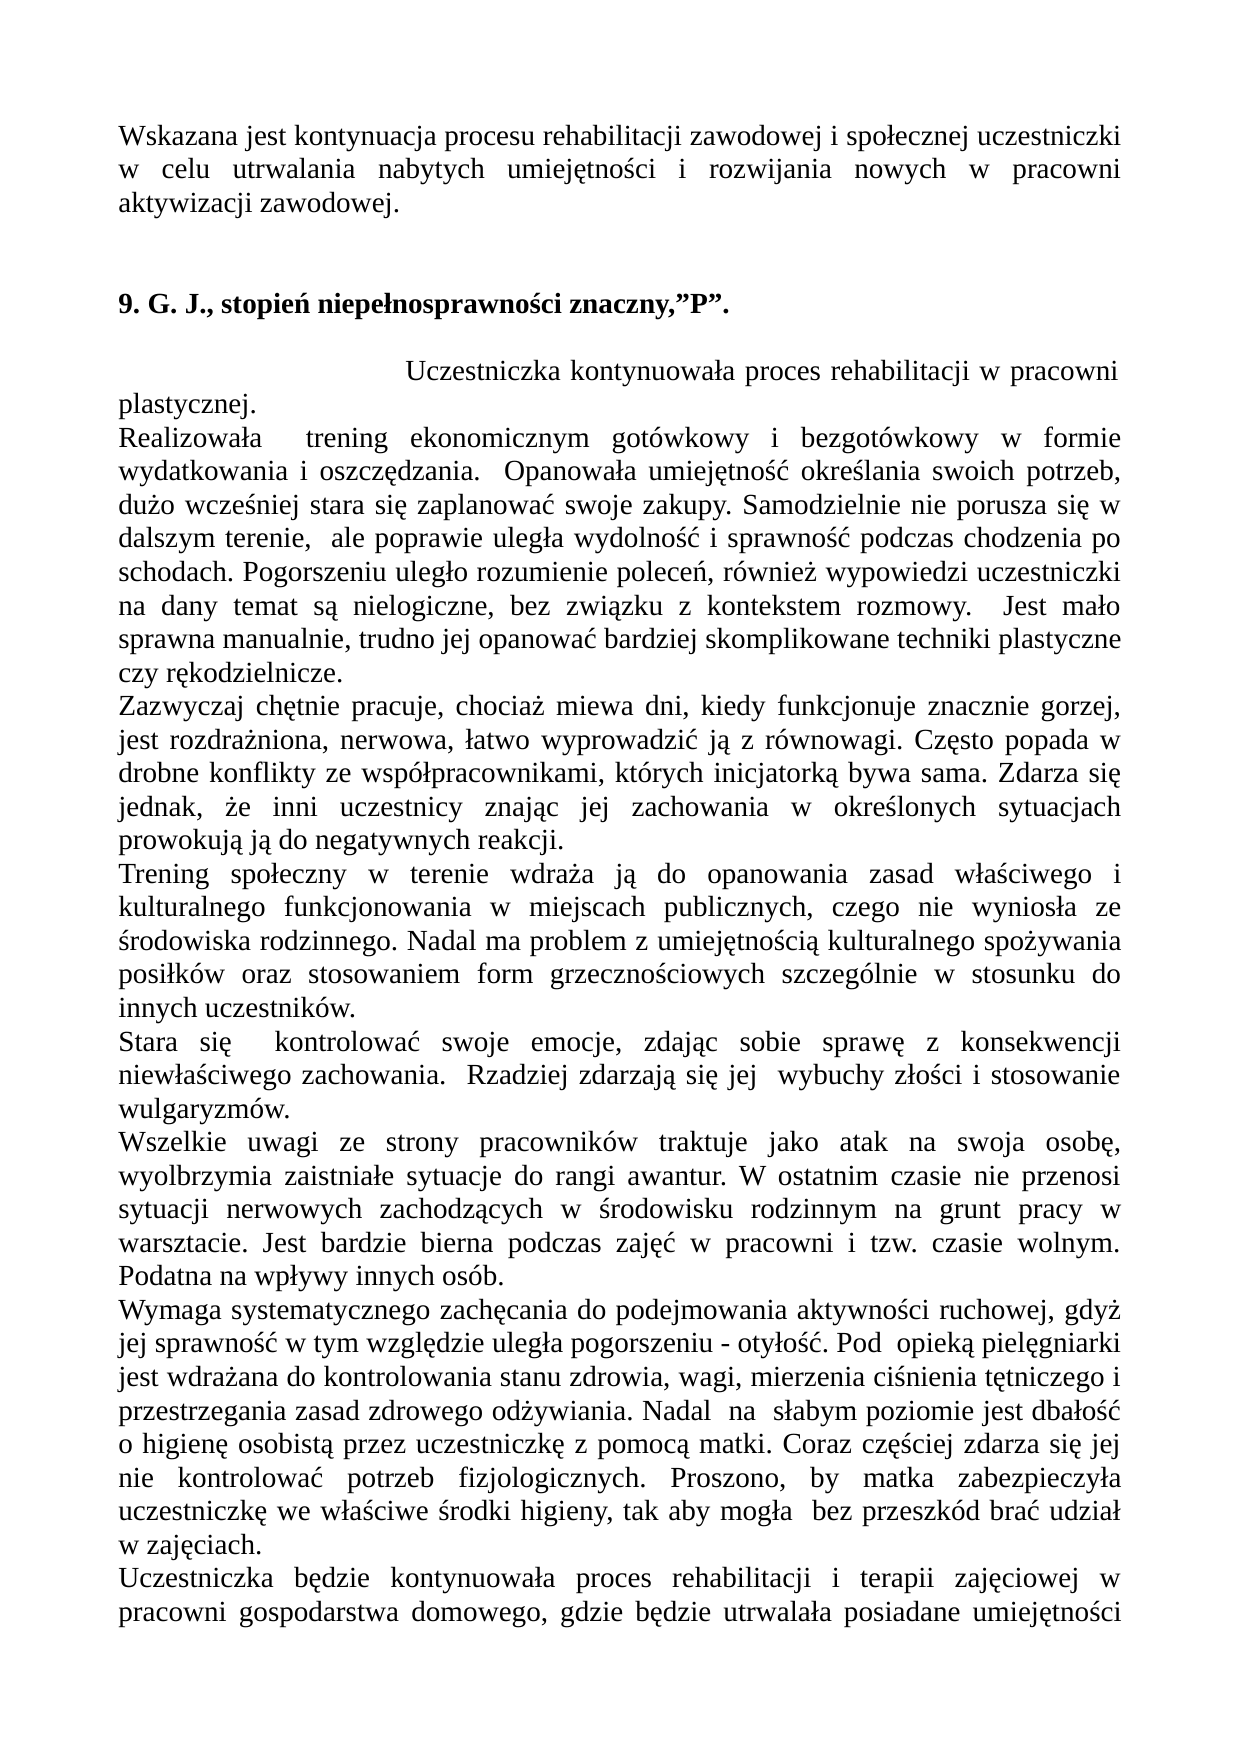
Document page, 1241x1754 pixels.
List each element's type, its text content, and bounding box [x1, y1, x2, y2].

text Wskazana jest kontynuacja procesu rehabilitacji zawodowej i społecznej uczestniczki w celu utrwalania nabytych umiejętności i rozwijania nowych w pracowni aktywizacji zawodowej. [118, 118, 1122, 219]
text Realizowała trening ekonomicznym gotówkowy i bezgotówkowy w formie wydatkowania i oszczędzania. Opanowała umiejętność określania swoich potrzeb, dużo wcześniej stara się zaplanować swoje zakupy. Samodzielnie nie porusza się w dalszym terenie, ale poprawie uległa wydolność i sprawność podczas chodzenia po schodach. Pogorszeniu uległo rozumienie poleceń, również wypowiedzi uczestniczki na dany temat są nielogiczne, bez związku z kontekstem rozmowy. Jest mało sprawna manualnie, trudno jej opanować bardziej skomplikowane techniki plastyczne czy rękodzielnicze. [118, 420, 1122, 688]
text Wymaga systematycznego zachęcania do podejmowania aktywności ruchowej, gdyż jej sprawność w tym względzie uległa pogorszeniu - otyłość. Pod opieką pielęgniarki jest wdrażana do kontrolowania stanu zdrowia, wagi, mierzenia ciśnienia tętniczego i przestrzegania zasad zdrowego odżywiania. Nadal na słabym poziomie jest dbałość o higienę osobistą przez uczestniczkę z pomocą matki. Coraz częściej zdarza się jej nie kontrolować potrzeb fizjologicznych. Proszono, by matka zabezpieczyła uczestniczkę we właściwe środki higieny, tak aby mogła bez przeszkód brać udział w zajęciach. [118, 1292, 1122, 1560]
text Wszelkie uwagi ze strony pracowników traktuje jako atak na swoja osobę, wyolbrzymia zaistniałe sytuacje do rangi awantur. W ostatnim czasie nie przenosi sytuacji nerwowych zachodzących w środowisku rodzinnym na grunt pracy w warsztacie. Jest bardzie bierna podczas zajęć w pracowni i tzw. czasie wolnym. Podatna na wpływy innych osób. [118, 1124, 1122, 1292]
text 9. G. J., stopień niepełnosprawności znaczny,”P”. [118, 286, 1122, 319]
text Stara się kontrolować swoje emocje, zdając sobie sprawę z konsekwencji niewłaściwego zachowania. Rzadziej zdarzają się jej wybuchy złości i stosowanie wulgaryzmów. [118, 1024, 1122, 1124]
text Uczestniczka będzie kontynuowała proces rehabilitacji i terapii zajęciowej w pracowni gospodarstwa domowego, gdzie będzie utrwalała posiadane umiejętności [118, 1560, 1122, 1627]
text Zazwyczaj chętnie pracuje, chociaż miewa dni, kiedy funkcjonuje znacznie gorzej, jest rozdrażniona, nerwowa, łatwo wyprowadzić ją z równowagi. Często popada w drobne konflikty ze współpracownikami, których inicjatorką bywa sama. Zdarza się jednak, że inni uczestnicy znając jej zachowania w określonych sytuacjach prowokują ją do negatywnych reakcji. [118, 688, 1122, 856]
text Uczestniczka kontynuowała proces rehabilitacji w pracowni plastycznej. [118, 353, 1122, 420]
text Trening społeczny w terenie wdraża ją do opanowania zasad właściwego i kulturalnego funkcjonowania w miejscach publicznych, czego nie wyniosła ze środowiska rodzinnego. Nadal ma problem z umiejętnością kulturalnego spożywania posiłków oraz stosowaniem form grzecznościowych szczególnie w stosunku do innych uczestników. [118, 856, 1122, 1024]
